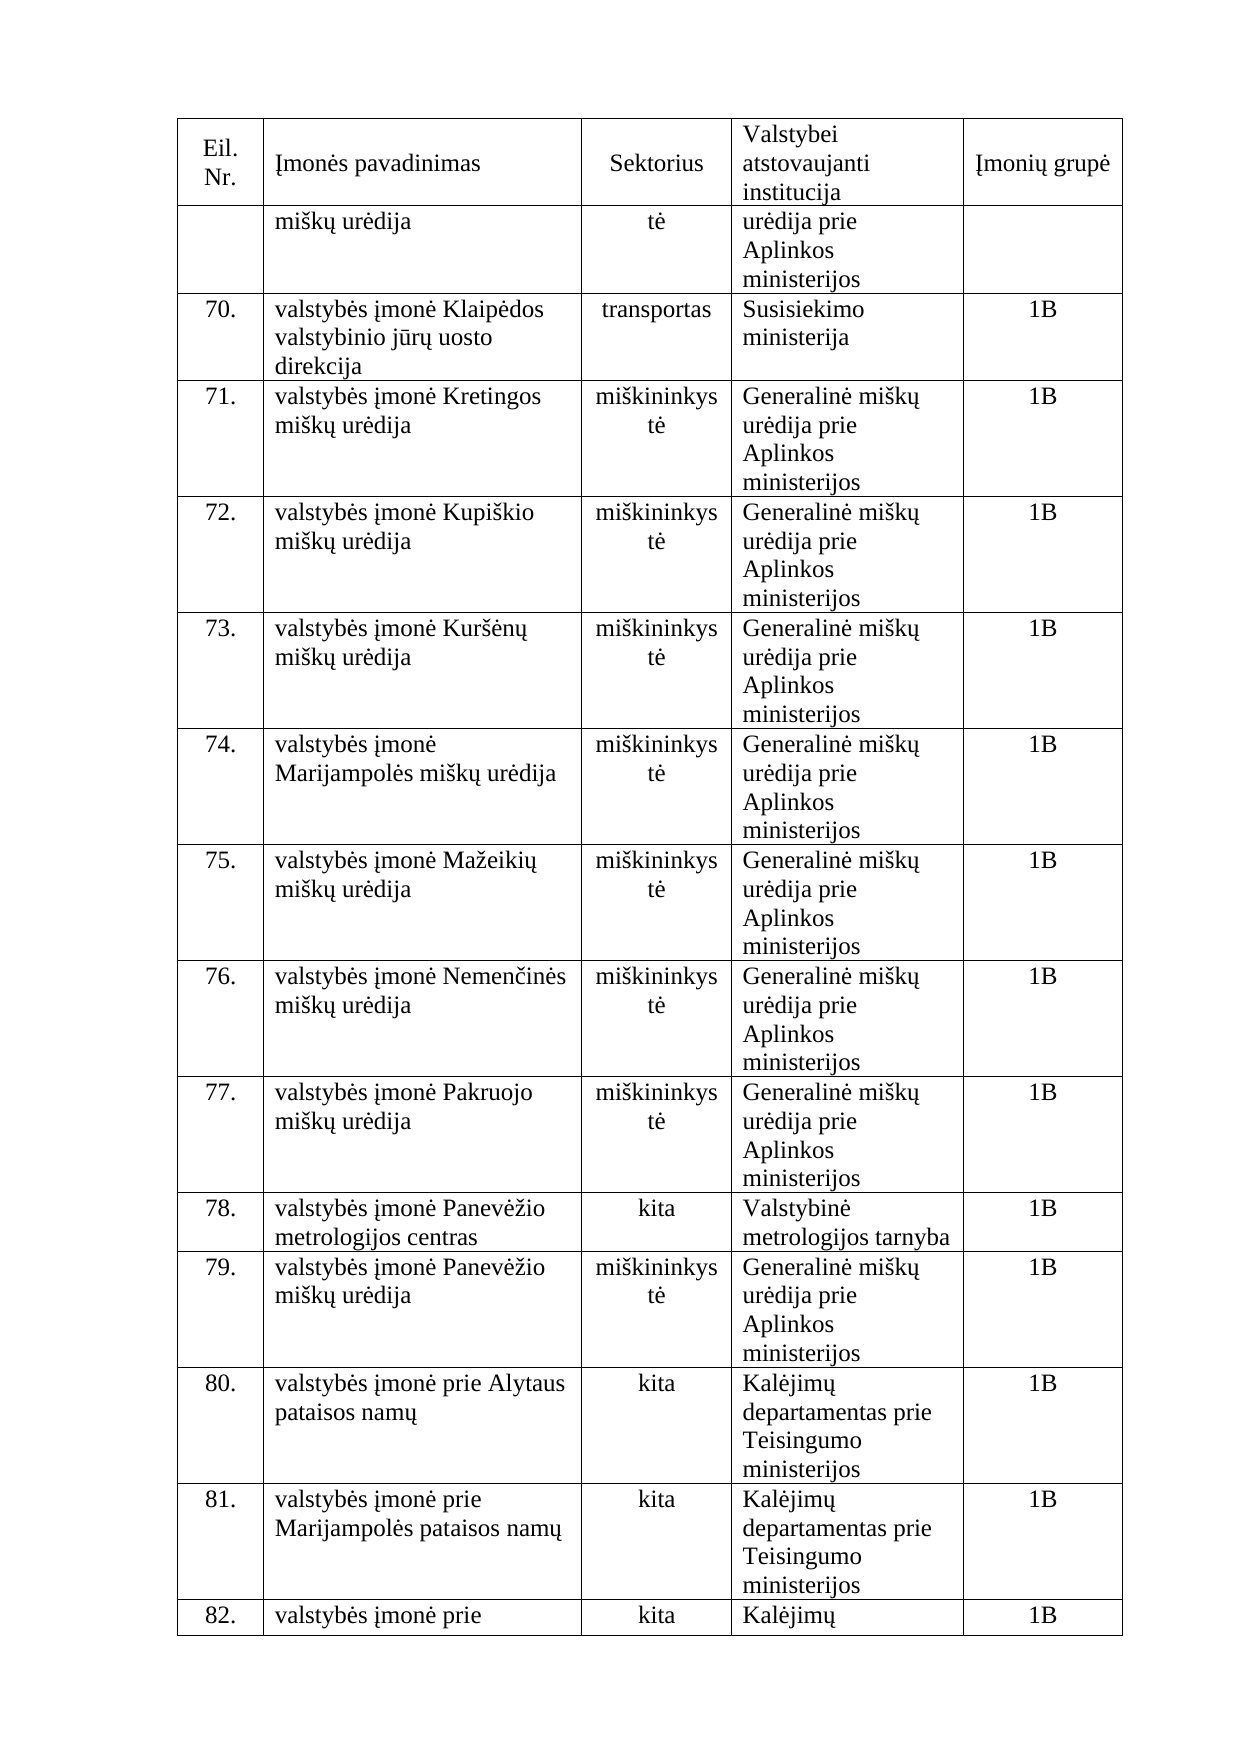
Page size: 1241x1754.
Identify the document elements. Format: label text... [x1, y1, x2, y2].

table_header Įmonių grupė [964, 119, 1122, 205]
table_header Sektorius [582, 119, 731, 205]
table_cell 80. [178, 1368, 263, 1483]
table_cell Susisiekimo ministerija [732, 294, 963, 380]
table_cell miškininkystė [582, 1077, 731, 1192]
table_cell 78. [178, 1193, 263, 1251]
table_cell miškininkystė [582, 613, 731, 728]
table_cell miškininkystė [582, 381, 731, 496]
table_cell 1B [964, 294, 1122, 380]
table_cell 1B [964, 1368, 1122, 1483]
table_cell 1B [964, 845, 1122, 960]
table_cell valstybės įmonė Panevėžio metrologijos centras [264, 1193, 581, 1251]
table_cell 71. [178, 381, 263, 496]
table_cell valstybės įmonė Klaipėdos valstybinio jūrų uosto direkcija [264, 294, 581, 380]
table_cell valstybės įmonė Marijampolės miškų urėdija [264, 729, 581, 844]
table_cell valstybės įmonė Pakruojo miškų urėdija [264, 1077, 581, 1192]
table_cell Generalinė miškų urėdija prie Aplinkos ministerijos [732, 961, 963, 1076]
table_cell 1B [964, 1252, 1122, 1367]
table_cell Generalinė miškų urėdija prie Aplinkos ministerijos [732, 497, 963, 612]
table_cell miškininkystė [582, 961, 731, 1076]
table_cell 74. [178, 729, 263, 844]
table_cell 72. [178, 497, 263, 612]
table_cell valstybės įmonė Kretingos miškų urėdija [264, 381, 581, 496]
table_cell 75. [178, 845, 263, 960]
table_cell valstybės įmonė Mažeikių miškų urėdija [264, 845, 581, 960]
table_cell Kalėjimų departamentas prie Teisingumo ministerijos [732, 1368, 963, 1483]
table_cell valstybės įmonė prie Marijampolės pataisos namų [264, 1484, 581, 1599]
table_cell Generalinė miškų urėdija prie Aplinkos ministerijos [732, 381, 963, 496]
table_header Įmonės pavadinimas [264, 119, 581, 205]
table_cell valstybės įmonė Kuršėnų miškų urėdija [264, 613, 581, 728]
table_cell [964, 206, 1122, 293]
table_cell transportas [582, 294, 731, 380]
table_cell 1B [964, 1077, 1122, 1192]
table_cell kita [582, 1193, 731, 1251]
table_cell 1B [964, 613, 1122, 728]
table_cell miškininkystė [582, 845, 731, 960]
table_cell kita [582, 1600, 731, 1635]
table_cell 1B [964, 1193, 1122, 1251]
table_cell valstybės įmonė Panevėžio miškų urėdija [264, 1252, 581, 1367]
table_cell miškų urėdija [264, 206, 581, 293]
table_header Eil. Nr. [178, 119, 263, 205]
table_cell [178, 206, 263, 293]
table_cell 82. [178, 1600, 263, 1635]
table_cell valstybės įmonė Nemenčinės miškų urėdija [264, 961, 581, 1076]
table_cell 81. [178, 1484, 263, 1599]
table_cell Kalėjimų departamentas prie Teisingumo ministerijos [732, 1484, 963, 1599]
table_cell kita [582, 1484, 731, 1599]
table_header Valstybei atstovaujanti institucija [732, 119, 963, 205]
table_cell miškininkystė [582, 729, 731, 844]
table_cell 1B [964, 1600, 1122, 1635]
table_cell 70. [178, 294, 263, 380]
table_cell 1B [964, 729, 1122, 844]
table_cell Generalinė miškų urėdija prie Aplinkos ministerijos [732, 1077, 963, 1192]
table_cell 76. [178, 961, 263, 1076]
table_cell 77. [178, 1077, 263, 1192]
table_cell Generalinė miškų urėdija prie Aplinkos ministerijos [732, 1252, 963, 1367]
table_cell urėdija prie Aplinkos ministerijos [732, 206, 963, 293]
table_cell 1B [964, 961, 1122, 1076]
table_cell valstybės įmonė prie [264, 1600, 581, 1635]
table_cell Kalėjimų [732, 1600, 963, 1635]
table_cell valstybės įmonė prie Alytaus pataisos namų [264, 1368, 581, 1483]
table_cell kita [582, 1368, 731, 1483]
table_cell 79. [178, 1252, 263, 1367]
table_cell Generalinė miškų urėdija prie Aplinkos ministerijos [732, 845, 963, 960]
table_cell Valstybinė metrologijos tarnyba [732, 1193, 963, 1251]
table_cell 73. [178, 613, 263, 728]
table_cell 1B [964, 497, 1122, 612]
table_cell Generalinė miškų urėdija prie Aplinkos ministerijos [732, 729, 963, 844]
table_cell miškininkystė [582, 1252, 731, 1367]
table_cell 1B [964, 1484, 1122, 1599]
table_cell 1B [964, 381, 1122, 496]
table_cell Generalinė miškų urėdija prie Aplinkos ministerijos [732, 613, 963, 728]
table_cell miškininkystė [582, 497, 731, 612]
table_cell valstybės įmonė Kupiškio miškų urėdija [264, 497, 581, 612]
table_cell tė [582, 206, 731, 293]
